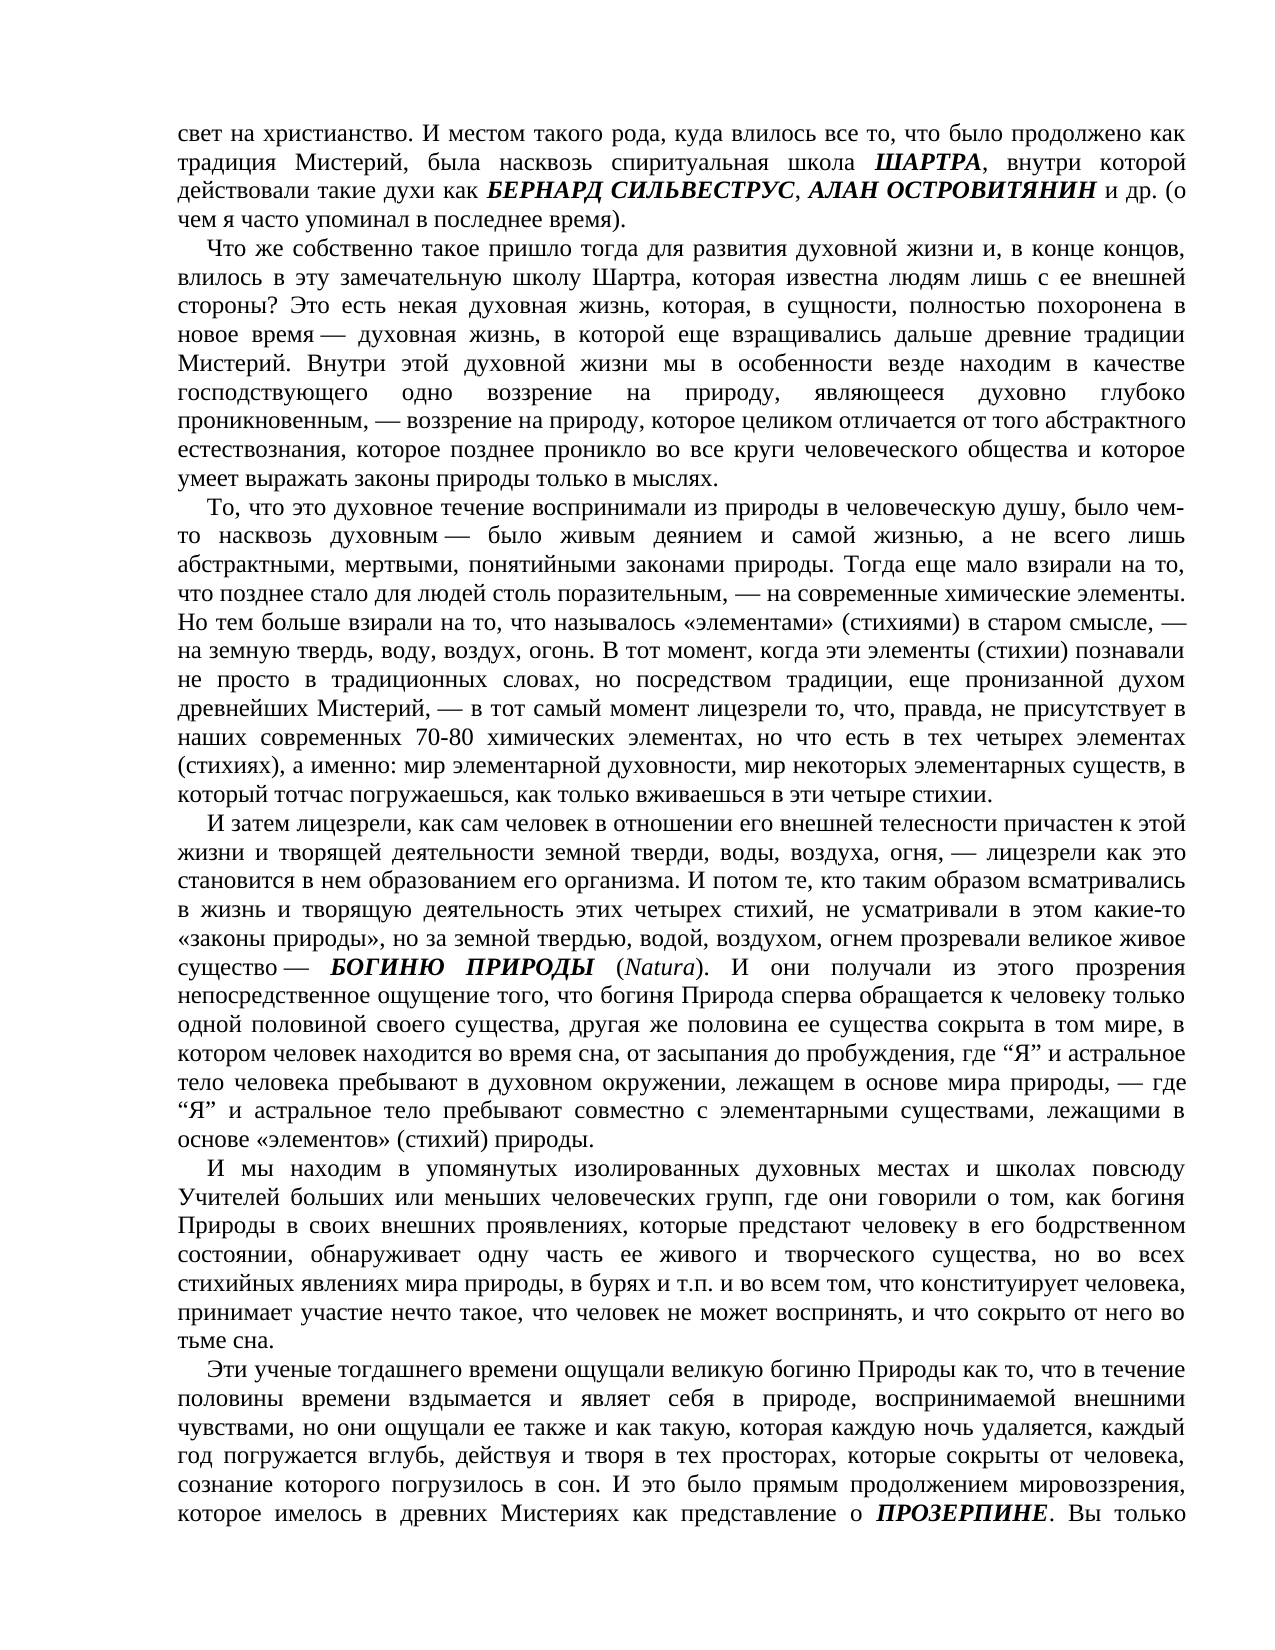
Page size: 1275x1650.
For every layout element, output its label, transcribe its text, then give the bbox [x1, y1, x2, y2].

text свет на христианство. И местом такого рода, куда влилось все то, что было продолжено как традиция Мистерий, была насквозь спиритуальная школа ШАРТРА, внутри которой действовали такие духи как БЕРНАРД СИЛЬВЕСТРУС, АЛАН ОСТРОВИТЯНИН и др. (о чем я часто упоминал в последнее время). [177, 118, 1186, 233]
text И затем лицезрели, как сам человек в отношении его внешней телесности причастен к этой жизни и творящей деятельности земной тверди, воды, воздуха, огня, — лицезрели как это становится в нем образованием его организма. И потом те, кто таким образом всматривались в жизнь и творящую деятельность этих четырех стихий, не усматривали в этом какие-то «законы природы», но за земной твердью, водой, воздухом, огнем прозревали великое живое существо — БОГИНЮ ПРИРОДЫ (Natura). И они получали из этого прозрения непосредственное ощущение того, что богиня Природа сперва обращается к человеку только одной половиной своего существа, другая же половина ее существа сокрыта в том мире, в котором человек находится во время сна, от засыпания до пробуждения, где “Я” и астральное тело человека пребывают в духовном окружении, лежащем в основе мира природы, — где “Я” и астральное тело пребывают совместно с элементарными существами, лежащими в основе «элементов» (стихий) природы. [177, 808, 1186, 1153]
text И мы находим в упомянутых изолированных духовных местах и школах повсюду Учителей больших или меньших человеческих групп, где они говорили о том, как богиня Природы в своих внешних проявлениях, которые предстают человеку в его бодрственном состоянии, обнаруживает одну часть ее живого и творческого существа, но во всех стихийных явлениях мира природы, в бурях и т.п. и во всем том, что конституирует человека, принимает участие нечто такое, что человек не может воспринять, и что сокрыто от него во тьме сна. [177, 1153, 1186, 1354]
text Эти ученые тогдашнего времени ощущали великую богиню Природы как то, что в течение половины времени вздымается и являет себя в природе, воспринимаемой внешними чувствами, но они ощущали ее также и как такую, которая каждую ночь удаляется, каждый год погружается вглубь, действуя и творя в тех просторах, которые сокрыты от человека, сознание которого погрузилось в сон. И это было прямым продолжением мировоззрения, которое имелось в древних Мистериях как представление о ПРОЗЕРПИНЕ. Вы только [177, 1354, 1186, 1527]
text Что же собственно такое пришло тогда для развития духовной жизни и, в конце концов, влилось в эту замечательную школу Шартра, которая известна людям лишь с ее внешней стороны? Это есть некая духовная жизнь, которая, в сущности, полностью похоронена в новое время — духовная жизнь, в которой еще взращивались дальше древние традиции Мистерий. Внутри этой духовной жизни мы в особенности везде находим в качестве господствующего одно воззрение на природу, являющееся духовно глубоко проникновенным, — воззрение на природу, которое целиком отличается от того абстрактного естествознания, которое позднее проникло во все круги человеческого общества и которое умеет выражать законы природы только в мыслях. [177, 233, 1186, 492]
text То, что это духовное течение воспринимали из природы в человеческую душу, было чем-то насквозь духовным — было живым деянием и самой жизнью, а не всего лишь абстрактными, мертвыми, понятийными законами природы. Тогда еще мало взирали на то, что позднее стало для людей столь поразительным, — на современные химические элементы. Но тем больше взирали на то, что называлось «элементами» (стихиями) в старом смысле, — на земную твердь, воду, воздух, огонь. В тот момент, когда эти элементы (стихии) познавали не просто в традиционных словах, но посредством традиции, еще пронизанной духом древнейших Мистерий, — в тот самый момент лицезрели то, что, правда, не присутствует в наших современных 70-80 химических элементах, но что есть в тех четырех элементах (стихиях), а именно: мир элементарной духовности, мир некоторых элементарных существ, в который тотчас погружаешься, как только вживаешься в эти четыре стихии. [177, 492, 1186, 808]
